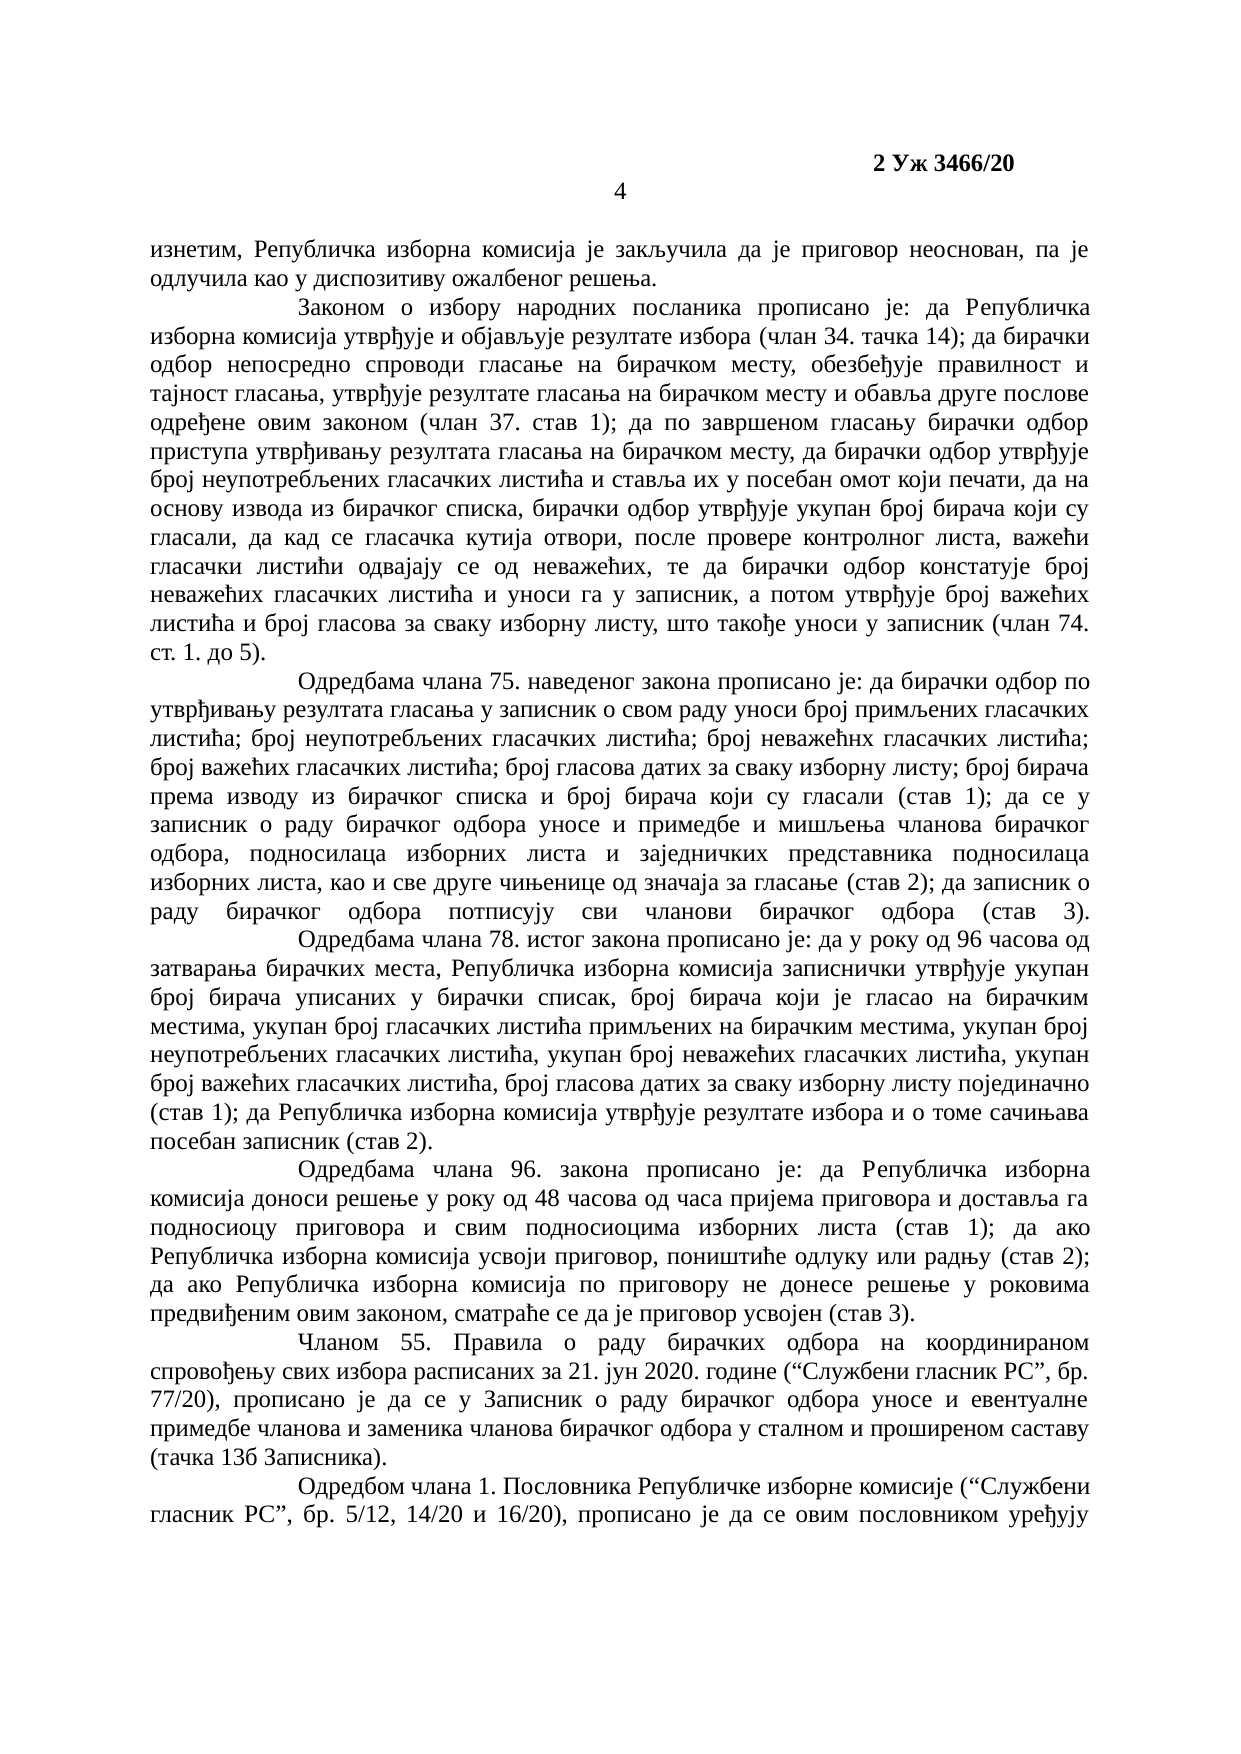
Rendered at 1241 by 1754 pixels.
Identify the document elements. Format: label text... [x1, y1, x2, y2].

text Чланом 55. Правила о раду бирачких одбора на координираном спровођењу свих избора расписаних за 21. јун 2020. године (“Службени гласник РС”, бр. 77/20), прописано је да се у Записник о раду бирачког одбора уносе и евентуалне примедбе чланова и заменика чланова бирачког одбора у сталном и проширеном саставу (тачка 13б Записника). [150, 1327, 1090, 1471]
text Одредбом члана 1. Пословника Републичке изборне комисије (“Службени гласник РС”, бр. 5/12, 14/20 и 16/20), прописано је да се овим пословником уређују [150, 1471, 1090, 1528]
text Одредбама члана 75. наведеног закона прописано је: да бирачки одбор по утврђивању резултата гласања у записник о свом раду уноси број примљених гласачких листића; број неупотребљених гласачких листића; број неважећнх гласачких листића; број важећих гласачких листића; број гласова датих за сваку изборну листу; број бирача према изводу из бирачког списка и број бирача који су гласали (став 1); да се у записник о раду бирачког одбора уносе и примедбе и мишљења чланова бирачког одбора, подносилаца изборних листа и заједничких представника подносилаца изборних листа, као и све друге чињенице од значаја за гласање (став 2); да записник о раду бирачког одбора потписују сви чланови бирачког одбора (став 3). Одредбама члана 78. истог закона прописано је: да у року од 96 часова од затварања бирачких места, Републичка изборна комисија записнички утврђује укупан број бирача уписаних у бирачки списак, број бирача који је гласао на бирачким местима, укупан број гласачких листића примљених на бирачким местима, укупан број неупотребљених гласачких листића, укупан број неважећих гласачких листића, укупан број важећих гласачких листића, број гласова датих за сваку изборну листу појединачно (став 1); да Републичка изборна комисија утврђује резултате избора и о томе сачињава посебан записник (став 2). [150, 666, 1090, 1154]
text Одредбама члана 96. закона прописано је: да Републичка изборна комисија доноси решење у року од 48 часова од часа пријема приговора и доставља га подносиоцу приговора и свим подносиоцима изборних листа (став 1); да ако Републичка изборна комисија усвоји приговор, поништиће одлуку или радњу (став 2); да ако Републичка изборна комисија по приговору не донесе решење у роковима предвиђеним овим законом, сматраће се да је приговор усвојен (став 3). [150, 1154, 1090, 1327]
text Законом о избору народних посланика прописано је: да Републичка изборна комисија утврђује и објављује резултате избора (члан 34. тачка 14); да бирачки одбор непосредно спроводи гласање на бирачком месту, обезбеђује правилност и тајност гласања, утврђује резултате гласања на бирачком месту и обавља друге послове одређене овим законом (члан 37. став 1); да по завршеном гласању бирачки одбор приступа утврђивању резултата гласања на бирачком месту, да бирачки одбор утврђује број неупотребљених гласачких листића и ставља их у посебан омот који печати, да на основу извода из бирачког списка, бирачки одбор утврђује укупан број бирача који су гласали, да кад се гласачка кутија отвори, после провере контролног листа, важећи гласачки листићи одвајају се од неважећих, те да бирачки одбор констатује број неважећих гласачких листића и уноси га у записник, а потом утврђује број важећих листића и број гласова за сваку изборну листу, што такође уноси у записник (члан 74. ст. 1. до 5). [150, 292, 1090, 666]
text изнетим, Републичка изборна комисија је закључила да је приговор неоснован, па је одлучила као у диспозитиву ожалбеног решења. [150, 234, 1090, 292]
